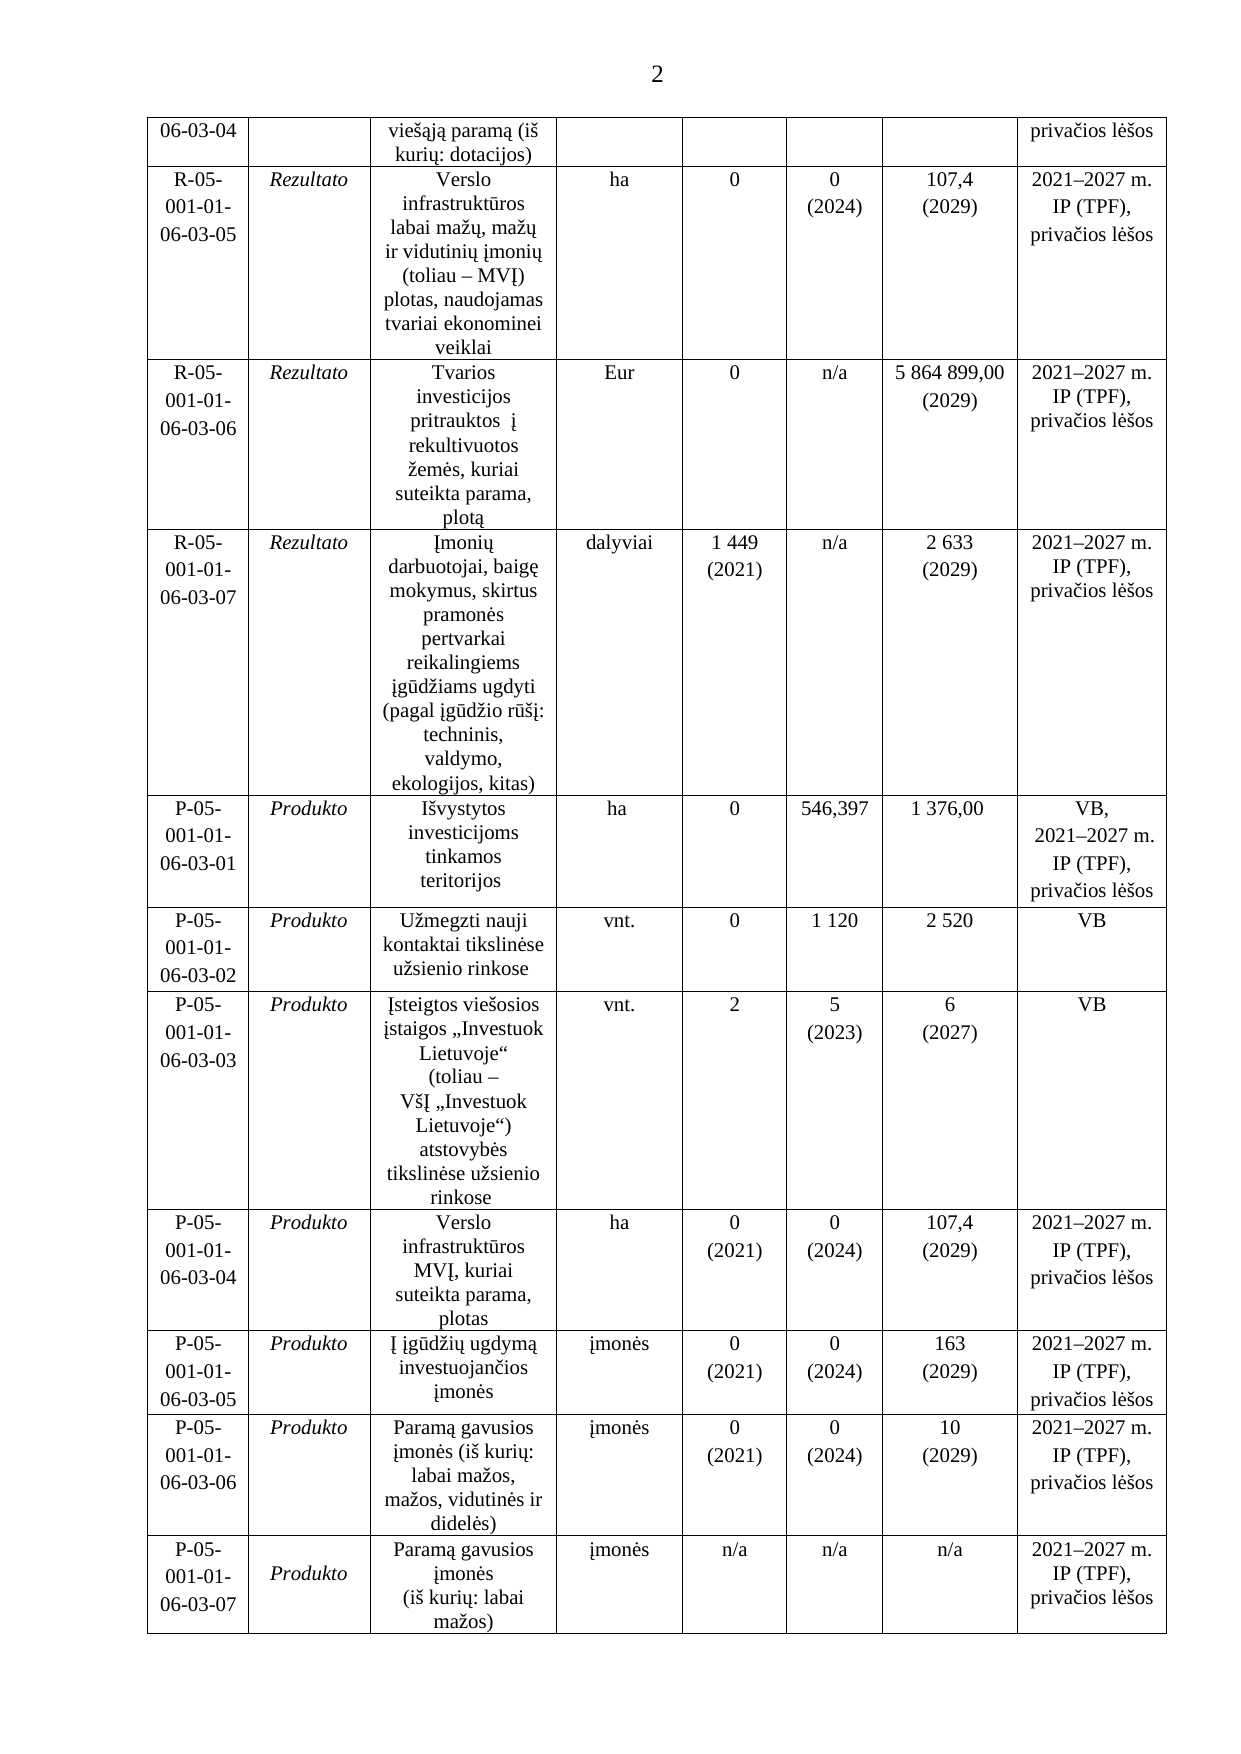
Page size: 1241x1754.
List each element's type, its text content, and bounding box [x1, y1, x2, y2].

table_cell VB, 2021–2027 m. IP (TPF), privačios lėšos [1018, 796, 1166, 907]
table_cell dalyviai [557, 530, 682, 794]
table_cell 107,4 (2029) [883, 167, 1017, 359]
table_cell P-05-001-01-06-03-06 [148, 1415, 248, 1535]
table_cell 0 [683, 908, 786, 991]
table_cell R-05-001-01-06-03-07 [148, 530, 248, 794]
table_cell Įsteigtos viešosios įstaigos „Investuok Lietuvoje“ (toliau – VšĮ „Investuok Lietuvoje“) atstovybės tikslinėse užsienio rinkose [371, 992, 556, 1209]
table_cell Produkto [249, 796, 370, 907]
table_cell Produkto [249, 908, 370, 991]
table_cell P-05-001-01-06-03-02 [148, 908, 248, 991]
table_cell 0 (2024) [787, 1210, 882, 1330]
table_cell 1 120 [787, 908, 882, 991]
table_cell [787, 118, 882, 166]
table_cell 0 (2021) [683, 1415, 786, 1535]
table_cell [249, 118, 370, 166]
table_cell privačios lėšos [1018, 118, 1166, 166]
table_cell 1 376,00 [883, 796, 1017, 907]
table_cell P-05-001-01-06-03-05 [148, 1331, 248, 1414]
table_cell n/a [883, 1536, 1017, 1633]
table_cell 5 (2023) [787, 992, 882, 1209]
table_cell 2021–2027 m. IP (TPF), privačios lėšos [1018, 1536, 1166, 1633]
table_cell R-05-001-01-06-03-06 [148, 360, 248, 529]
table_cell n/a [683, 1536, 786, 1633]
table_cell įmonės [557, 1331, 682, 1414]
table_cell 2021–2027 m. IP (TPF), privačios lėšos [1018, 360, 1166, 529]
table_cell Eur [557, 360, 682, 529]
table_cell viešąją paramą (iš kurių: dotacijos) [371, 118, 556, 166]
table_cell 0 (2024) [787, 1331, 882, 1414]
table_cell n/a [787, 1536, 882, 1633]
table_cell P-05-001-01-06-03-01 [148, 796, 248, 907]
table_cell Produkto [249, 1331, 370, 1414]
table_cell Produkto [249, 1536, 370, 1633]
table_cell 0 [683, 360, 786, 529]
table_cell 5 864 899,00 (2029) [883, 360, 1017, 529]
table_cell 2 [683, 992, 786, 1209]
table_cell įmonės [557, 1415, 682, 1535]
table_cell 2021–2027 m. IP (TPF), privačios lėšos [1018, 530, 1166, 794]
table_cell ha [557, 1210, 682, 1330]
table_cell 546,397 [787, 796, 882, 907]
table_cell 107,4 (2029) [883, 1210, 1017, 1330]
table_cell Paramą gavusios įmonės (iš kurių: labai mažos, mažos, vidutinės ir didelės) [371, 1415, 556, 1535]
table_cell 2021–2027 m. IP (TPF), privačios lėšos [1018, 1331, 1166, 1414]
table_cell 6 (2027) [883, 992, 1017, 1209]
table_cell [883, 118, 1017, 166]
table_cell Užmegzti nauji kontaktai tikslinėse užsienio rinkose [371, 908, 556, 991]
table_cell 0 [683, 796, 786, 907]
table_cell ha [557, 796, 682, 907]
table_cell vnt. [557, 908, 682, 991]
table_cell VB [1018, 992, 1166, 1209]
table_cell 2 520 [883, 908, 1017, 991]
table_cell n/a [787, 360, 882, 529]
table_cell [683, 118, 786, 166]
table_cell 0 (2021) [683, 1210, 786, 1330]
table_cell P-05-001-01-06-03-07 [148, 1536, 248, 1633]
table_cell 06-03-04 [148, 118, 248, 166]
table_cell vnt. [557, 992, 682, 1209]
table_cell Produkto [249, 1415, 370, 1535]
table_cell Įmonių darbuotojai, baigę mokymus, skirtus pramonės pertvarkai reikalingiems įgūdžiams ugdyti (pagal įgūdžio rūšį: techninis, valdymo, ekologijos, kitas) [371, 530, 556, 794]
table_cell Produkto [249, 992, 370, 1209]
table_cell Rezultato [249, 167, 370, 359]
table_cell 2021–2027 m. IP (TPF), privačios lėšos [1018, 1415, 1166, 1535]
table_cell n/a [787, 530, 882, 794]
table_cell 0 [683, 167, 786, 359]
table_cell Verslo infrastruktūros labai mažų, mažų ir vidutinių įmonių (toliau – MVĮ) plotas, naudojamas tvariai ekonominei veiklai [371, 167, 556, 359]
table_cell [557, 118, 682, 166]
table_cell Tvarios investicijos pritrauktos į rekultivuotos žemės, kuriai suteikta parama, plotą [371, 360, 556, 529]
table_cell VB [1018, 908, 1166, 991]
table_cell 1 449 (2021) [683, 530, 786, 794]
table_cell R-05-001-01-06-03-05 [148, 167, 248, 359]
table_cell 0 (2021) [683, 1331, 786, 1414]
table_cell 0 (2024) [787, 1415, 882, 1535]
table_cell P-05-001-01-06-03-04 [148, 1210, 248, 1330]
table_cell Verslo infrastruktūros MVĮ, kuriai suteikta parama, plotas [371, 1210, 556, 1330]
table_cell 10 (2029) [883, 1415, 1017, 1535]
table_cell 2021–2027 m. IP (TPF), privačios lėšos [1018, 1210, 1166, 1330]
table_cell Išvystytos investicijoms tinkamos teritorijos [371, 796, 556, 907]
table_cell Į įgūdžių ugdymą investuojančios įmonės [371, 1331, 556, 1414]
table_cell P-05-001-01-06-03-03 [148, 992, 248, 1209]
table_cell 0 (2024) [787, 167, 882, 359]
table_cell Paramą gavusios įmonės (iš kurių: labai mažos) [371, 1536, 556, 1633]
table_cell Rezultato [249, 530, 370, 794]
table_cell ha [557, 167, 682, 359]
table_cell 163 (2029) [883, 1331, 1017, 1414]
table_cell 2021–2027 m. IP (TPF), privačios lėšos [1018, 167, 1166, 359]
table_cell Produkto [249, 1210, 370, 1330]
table_cell 2 633 (2029) [883, 530, 1017, 794]
table_cell Rezultato [249, 360, 370, 529]
table_cell įmonės [557, 1536, 682, 1633]
